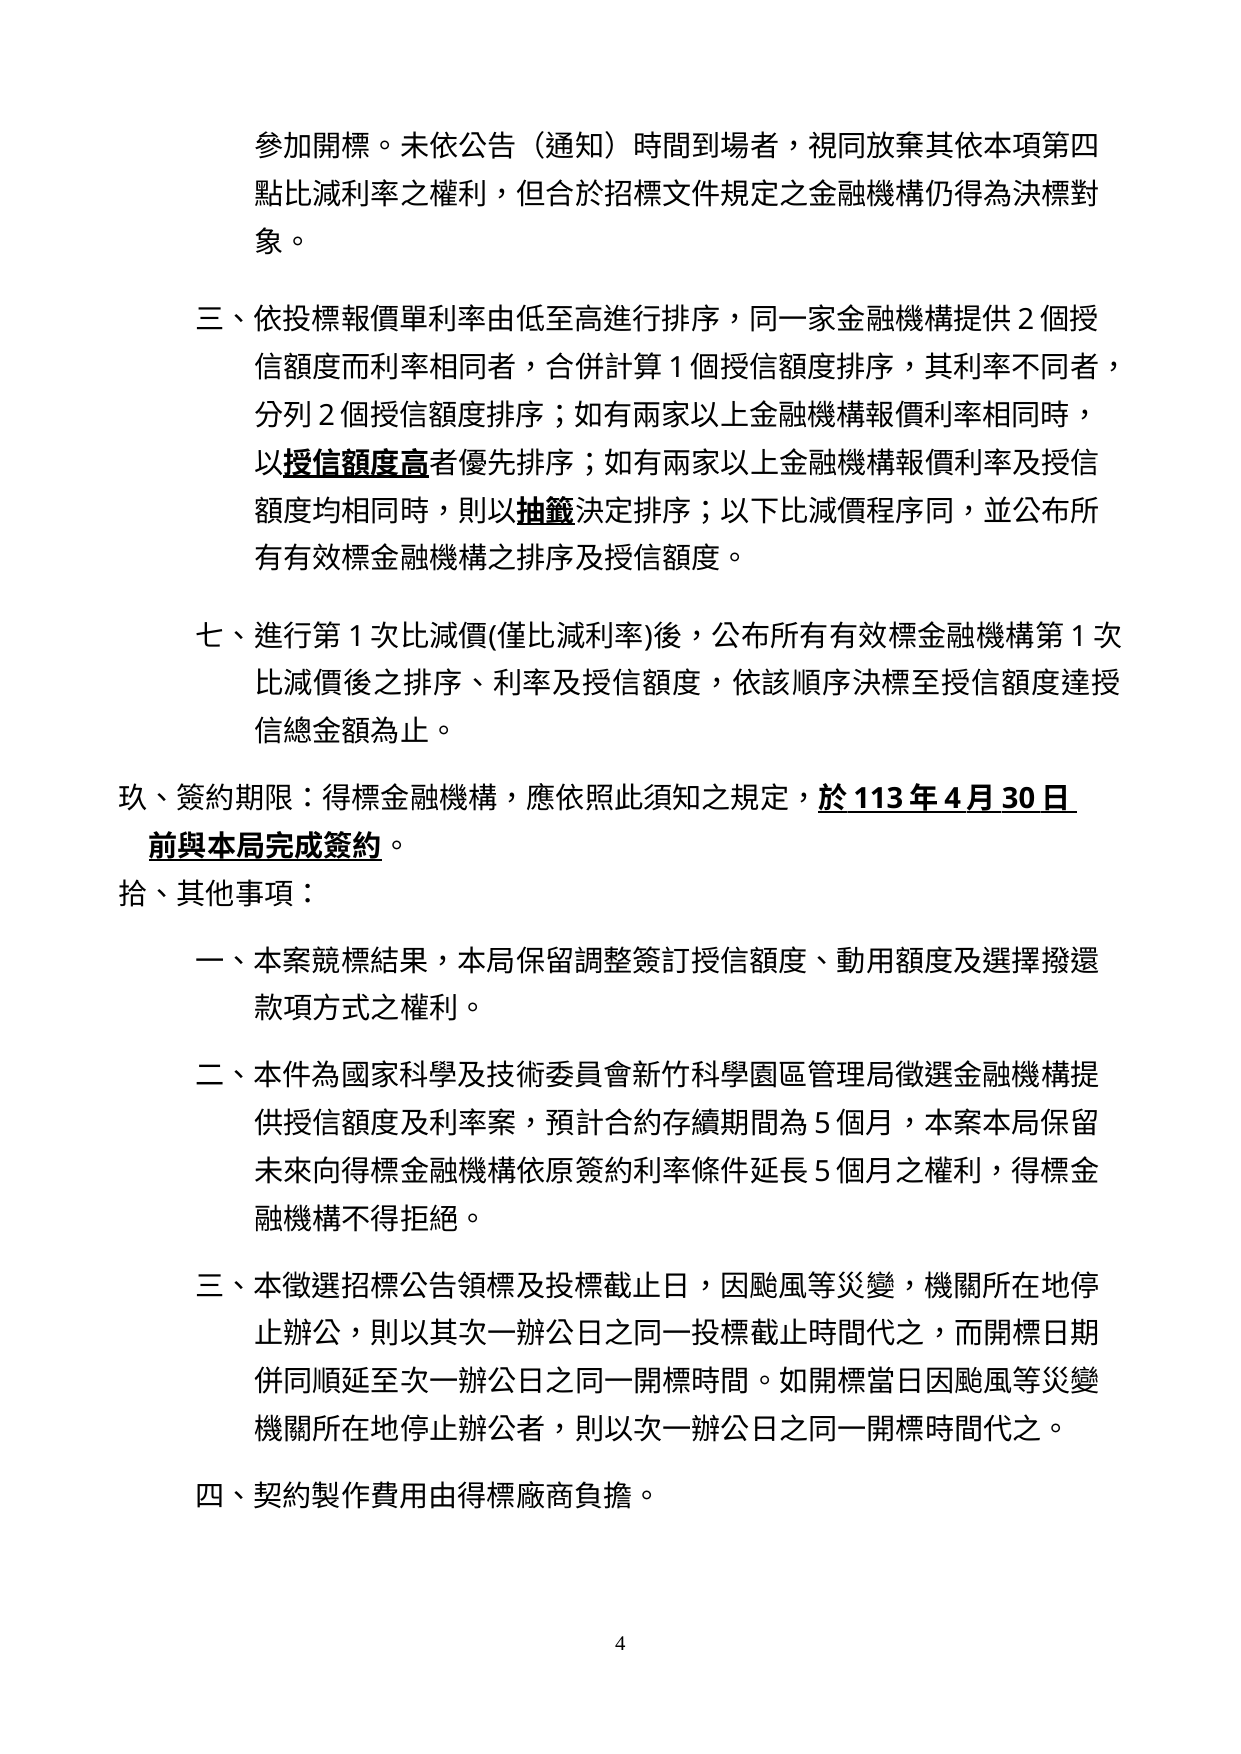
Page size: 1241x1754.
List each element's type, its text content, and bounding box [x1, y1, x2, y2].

text 前與本局完成簽約。 [118, 818, 1122, 866]
text 三、本徵選招標公告領標及投標截止日，因颱風等災變，機關所在地停止辦公，則以其次一辦公日之同一投標截止時間代之，而開標日期併同順延至次一辦公日之同一開標時間。如開標當日因颱風等災變機關所在地停止辦公者，則以次一辦公日之同一開標時間代之。 [195, 1258, 1122, 1449]
text 一、本案競標結果，本局保留調整簽訂授信額度、動用額度及選擇撥還款項方式之權利。 [195, 933, 1122, 1028]
text 三、依投標報價單利率由低至高進行排序，同一家金融機構提供2個授信額度而利率相同者，合併計算1個授信額度排序，其利率不同者，分列2個授信額度排序；如有兩家以上金融機構報價利率相同時，以授信額度高者優先排序；如有兩家以上金融機構報價利率及授信額度均相同時，則以抽籤決定排序；以下比減價程序同，並公布所有有效標金融機構之排序及授信額度。 [195, 291, 1122, 578]
list 進行第1次比減價(僅比減利率)後，公布所有有效標金融機構第1次比減價後之排序、利率及授信額度，依該順序決標至授信額度達授信總金額為止。 [195, 608, 1122, 751]
text 拾、其他事項： [118, 866, 1122, 914]
text 玖、簽約期限：得標金融機構，應依照此須知之規定，於113年4月30日 [118, 770, 1122, 818]
text 參加開標。未依公告（通知）時間到場者，視同放棄其依本項第四點比減利率之權利，但合於招標文件規定之金融機構仍得為決標對象。 [195, 118, 1122, 262]
text 二、本件為國家科學及技術委員會新竹科學園區管理局徵選金融機構提供授信額度及利率案，預計合約存續期間為5個月，本案本局保留未來向得標金融機構依原簽約利率條件延長5個月之權利，得標金融機構不得拒絕。 [195, 1047, 1122, 1239]
text 四、契約製作費用由得標廠商負擔。 [195, 1468, 1122, 1516]
